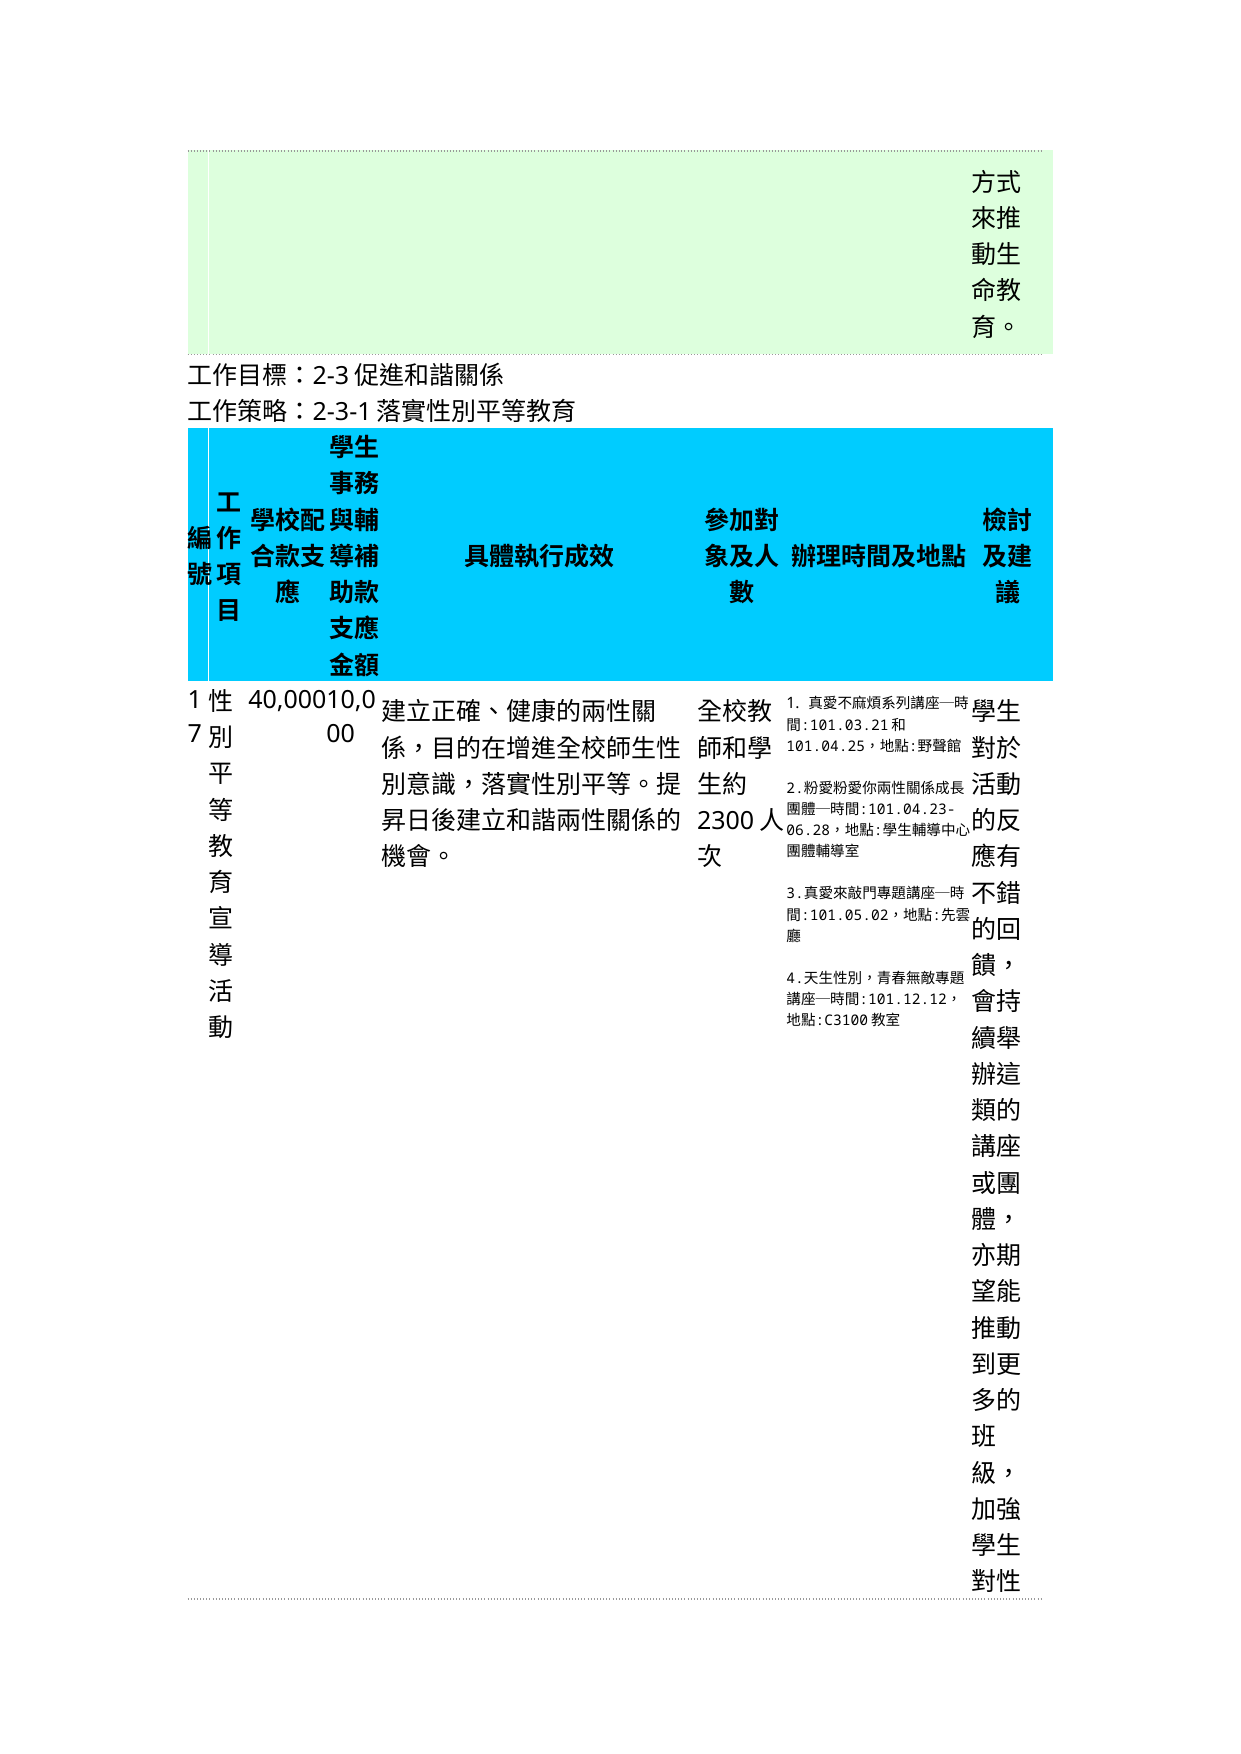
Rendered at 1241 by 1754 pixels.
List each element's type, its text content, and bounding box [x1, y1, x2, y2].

table_cell 性別平等教育宣導活動 [209, 681, 248, 1598]
table_cell [188, 150, 208, 354]
table_cell 17 [188, 681, 208, 1598]
table_cell 方式來推動生命教育。 [971, 150, 1044, 354]
table_cell 參加對象及人數 [697, 428, 786, 681]
table_cell 編號 [188, 569, 208, 681]
table_cell [382, 150, 697, 354]
table_cell 檢討及建議 [971, 428, 1044, 681]
table_cell 學生對於活動的反應有不錯的回饋，會持續舉辦這類的講座或團體，亦期望能推動到更多的班級，加強學生對性 [971, 681, 1044, 1598]
table_cell [326, 150, 382, 354]
table_cell 工作策略：2-3-1落實性別平等教育 [188, 391, 1053, 428]
table_cell 工作目標：2-3促進和諧關係 [188, 354, 1053, 391]
table_cell 10,000 [326, 681, 382, 1598]
table_cell 建立正確、健康的兩性關係，目的在增進全校師生性別意識，落實性別平等。提昇日後建立和諧兩性關係的機會。 [382, 681, 697, 1598]
table_cell 編號 [188, 428, 208, 533]
table_cell 辦理時間及地點 [786, 428, 971, 681]
table_cell 編號 [188, 543, 208, 582]
table_cell 具體執行成效 [382, 428, 697, 681]
table_cell 40,000 [248, 681, 326, 1598]
table_cell [209, 150, 248, 354]
table_cell 學校配合款支應 [248, 428, 326, 681]
table_cell [786, 150, 971, 354]
table_cell 工作項目 [209, 428, 248, 681]
table_cell [248, 150, 326, 354]
table_cell [1049, 681, 1053, 1598]
table_cell 1. 真愛不麻煩系列講座─時間:101.03.21和101.04.25，地點:野聲館 2.粉愛粉愛你兩性關係成長團體─時間:101.04.23-06.28，地點:學生輔導中心團體輔導室 3.真愛來敲門專題講座─時間:101.05.02，地點:先雲廳 4.天生性別，青春無敵專題講座─時間:101.12.12，地點:C3100教室 [786, 681, 971, 1598]
table_cell 學生事務與輔導補助款支應金額 [326, 428, 382, 681]
table_cell 全校教師和學生約2300人次 [697, 681, 786, 1598]
table_cell [1049, 150, 1053, 354]
table_cell [1049, 428, 1053, 681]
table_cell [697, 150, 786, 354]
